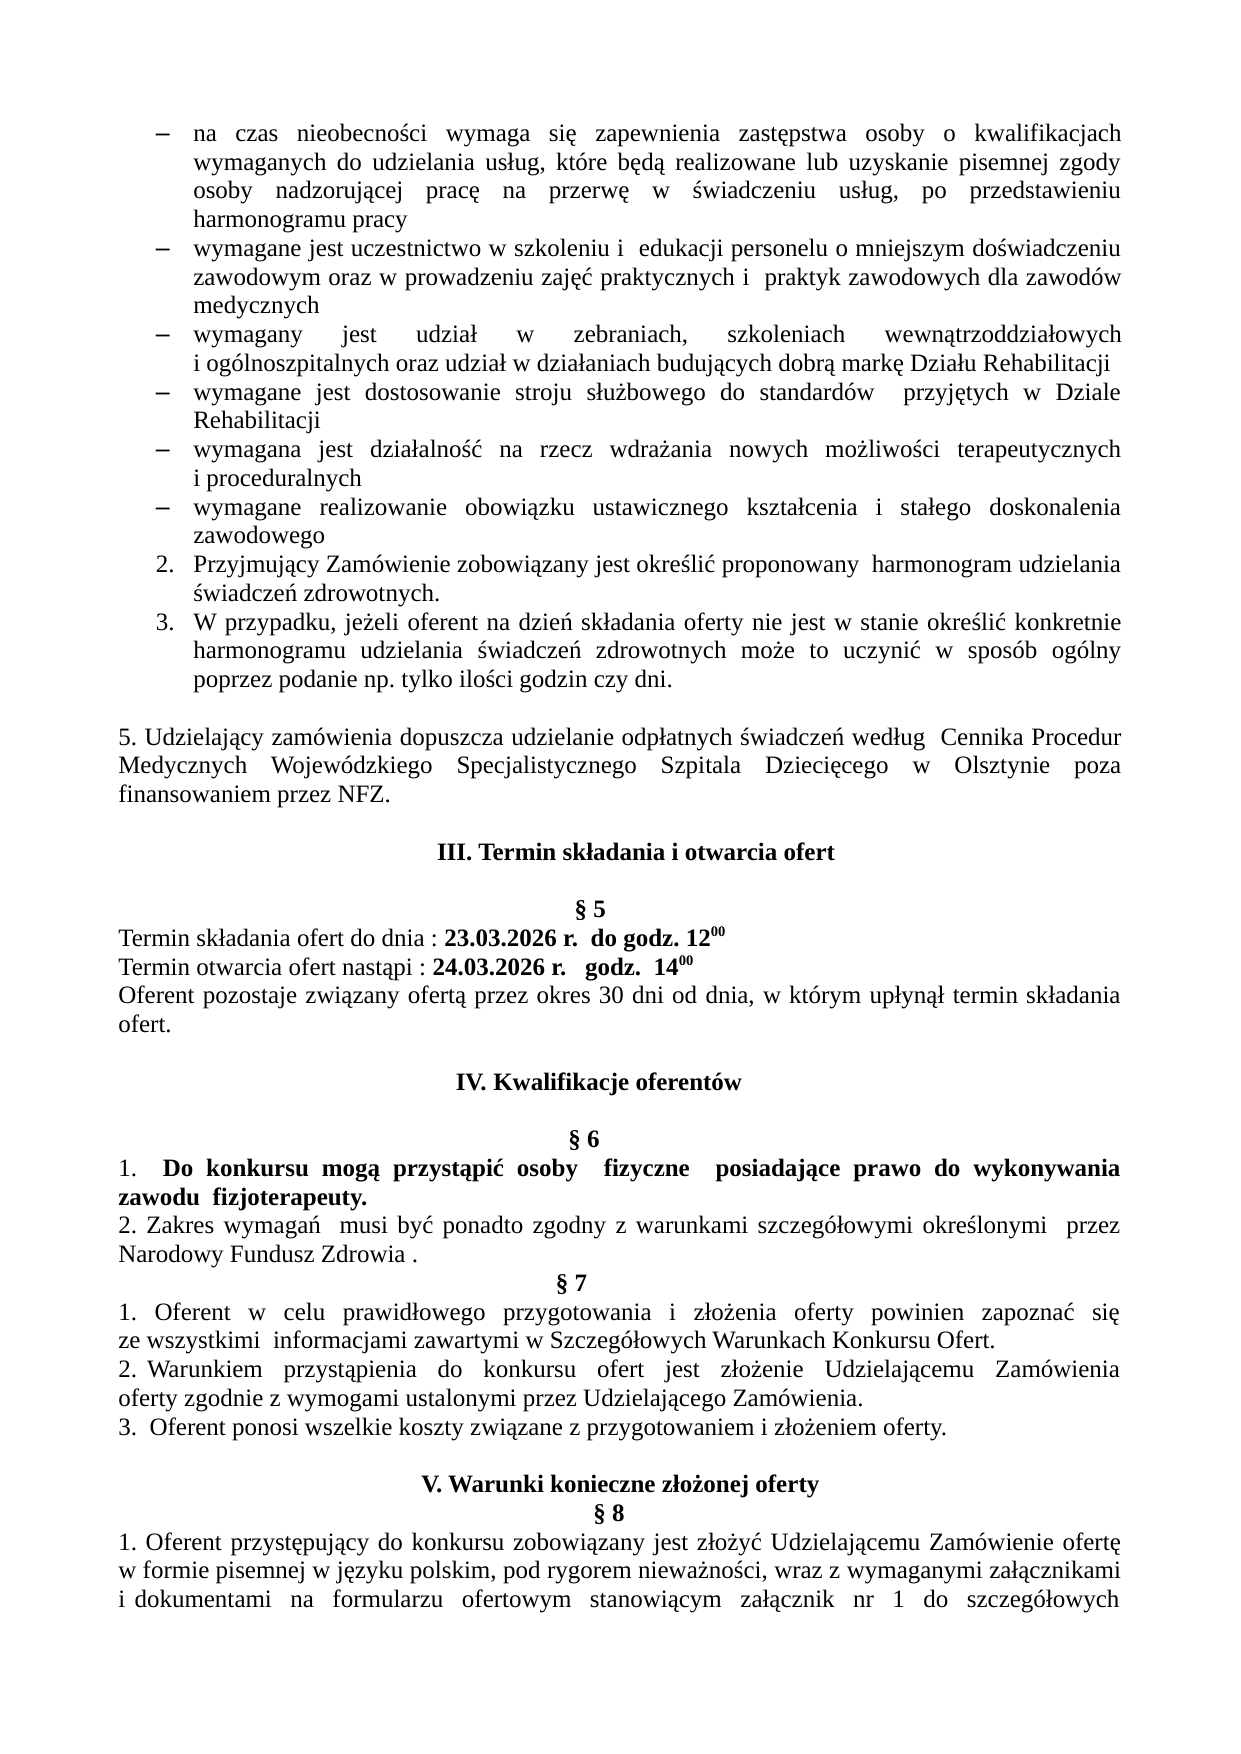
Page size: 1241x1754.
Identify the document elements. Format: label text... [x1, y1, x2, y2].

text 2. Zakres wymagań musi być ponadto zgodny z warunkami szczegółowymi określonymi przez Narodowy Fundusz Zdrowia . [118, 1211, 1122, 1268]
list wymagany jest udział w zebraniach, szkoleniach wewnątrzoddziałowych i ogólnoszpitalnych oraz udział w działaniach budujących dobrą markę Działu Rehabilitacji [156, 319, 1122, 377]
list W przypadku, jeżeli oferent na dzień składania oferty nie jest w stanie określić konkretnie harmonogramu udzielania świadczeń zdrowotnych może to uczynić w sposób ogólny poprzez podanie np. tylko ilości godzin czy dni. [156, 607, 1122, 693]
text 5. Udzielający zamówienia dopuszcza udzielanie odpłatnych świadczeń według Cennika Procedur Medycznych Wojewódzkiego Specjalistycznego Szpitala Dziecięcego w Olsztynie poza finansowaniem przez NFZ. [118, 722, 1122, 808]
text § 8 [118, 1498, 1122, 1527]
text § 5 [118, 894, 1122, 923]
list wymagana jest działalność na rzecz wdrażania nowych możliwości terapeutycznych i proceduralnych [156, 434, 1122, 492]
list wymagane realizowanie obowiązku ustawicznego kształcenia i stałego doskonalenia zawodowego [156, 492, 1122, 549]
text Oferent pozostaje związany ofertą przez okres 30 dni od dnia, w którym upłynął termin składania ofert. [118, 981, 1122, 1038]
text Termin otwarcia ofert nastąpi : 24.03.2026 r. godz. 1400 [118, 952, 1122, 981]
text 1. Oferent przystępujący do konkursu zobowiązany jest złożyć Udzielającemu Zamówienie ofertę w formie pisemnej w języku polskim, pod rygorem nieważności, wraz z wymaganymi załącznikami i dokumentami na formularzu ofertowym stanowiącym załącznik nr 1 do szczegółowych [118, 1527, 1122, 1613]
list wymagane jest dostosowanie stroju służbowego do standardów przyjętych w Dziale Rehabilitacji [156, 377, 1122, 434]
list na czas nieobecności wymaga się zapewnienia zastępstwa osoby o kwalifikacjach wymaganych do udzielania usług, które będą realizowane lub uzyskanie pisemnej zgody osoby nadzorującej pracę na przerwę w świadczeniu usług, po przedstawieniu harmonogramu pracy [156, 118, 1122, 233]
list Kwalifikacje oferentów [456, 1067, 1122, 1096]
text Termin składania ofert do dnia : 23.03.2026 r. do godz. 1200 [118, 923, 1122, 952]
text 1. Oferent w celu prawidłowego przygotowania i złożenia oferty powinien zapoznać się ze wszystkimi informacjami zawartymi w Szczegółowych Warunkach Konkursu Ofert. [118, 1297, 1122, 1354]
text 2. Warunkiem przystąpienia do konkursu ofert jest złożenie Udzielającemu Zamówienia oferty zgodnie z wymogami ustalonymi przez Udzielającego Zamówienia. [118, 1354, 1122, 1412]
text V. Warunki konieczne złożonej oferty [118, 1469, 1122, 1498]
text 3. Oferent ponosi wszelkie koszty związane z przygotowaniem i złożeniem oferty. [118, 1412, 1122, 1441]
list Przyjmujący Zamówienie zobowiązany jest określić proponowany harmonogram udzielania świadczeń zdrowotnych. [156, 549, 1122, 607]
text 1. Do konkursu mogą przystąpić osoby fizyczne posiadające prawo do wykonywania zawodu fizjoterapeuty. [118, 1153, 1122, 1211]
text III. Termin składania i otwarcia ofert [118, 837, 1122, 866]
text § 7 [118, 1268, 1122, 1297]
list wymagane jest uczestnictwo w szkoleniu i edukacji personelu o mniejszym doświadczeniu zawodowym oraz w prowadzeniu zajęć praktycznych i praktyk zawodowych dla zawodów medycznych [156, 233, 1122, 319]
text § 6 [118, 1124, 1122, 1153]
